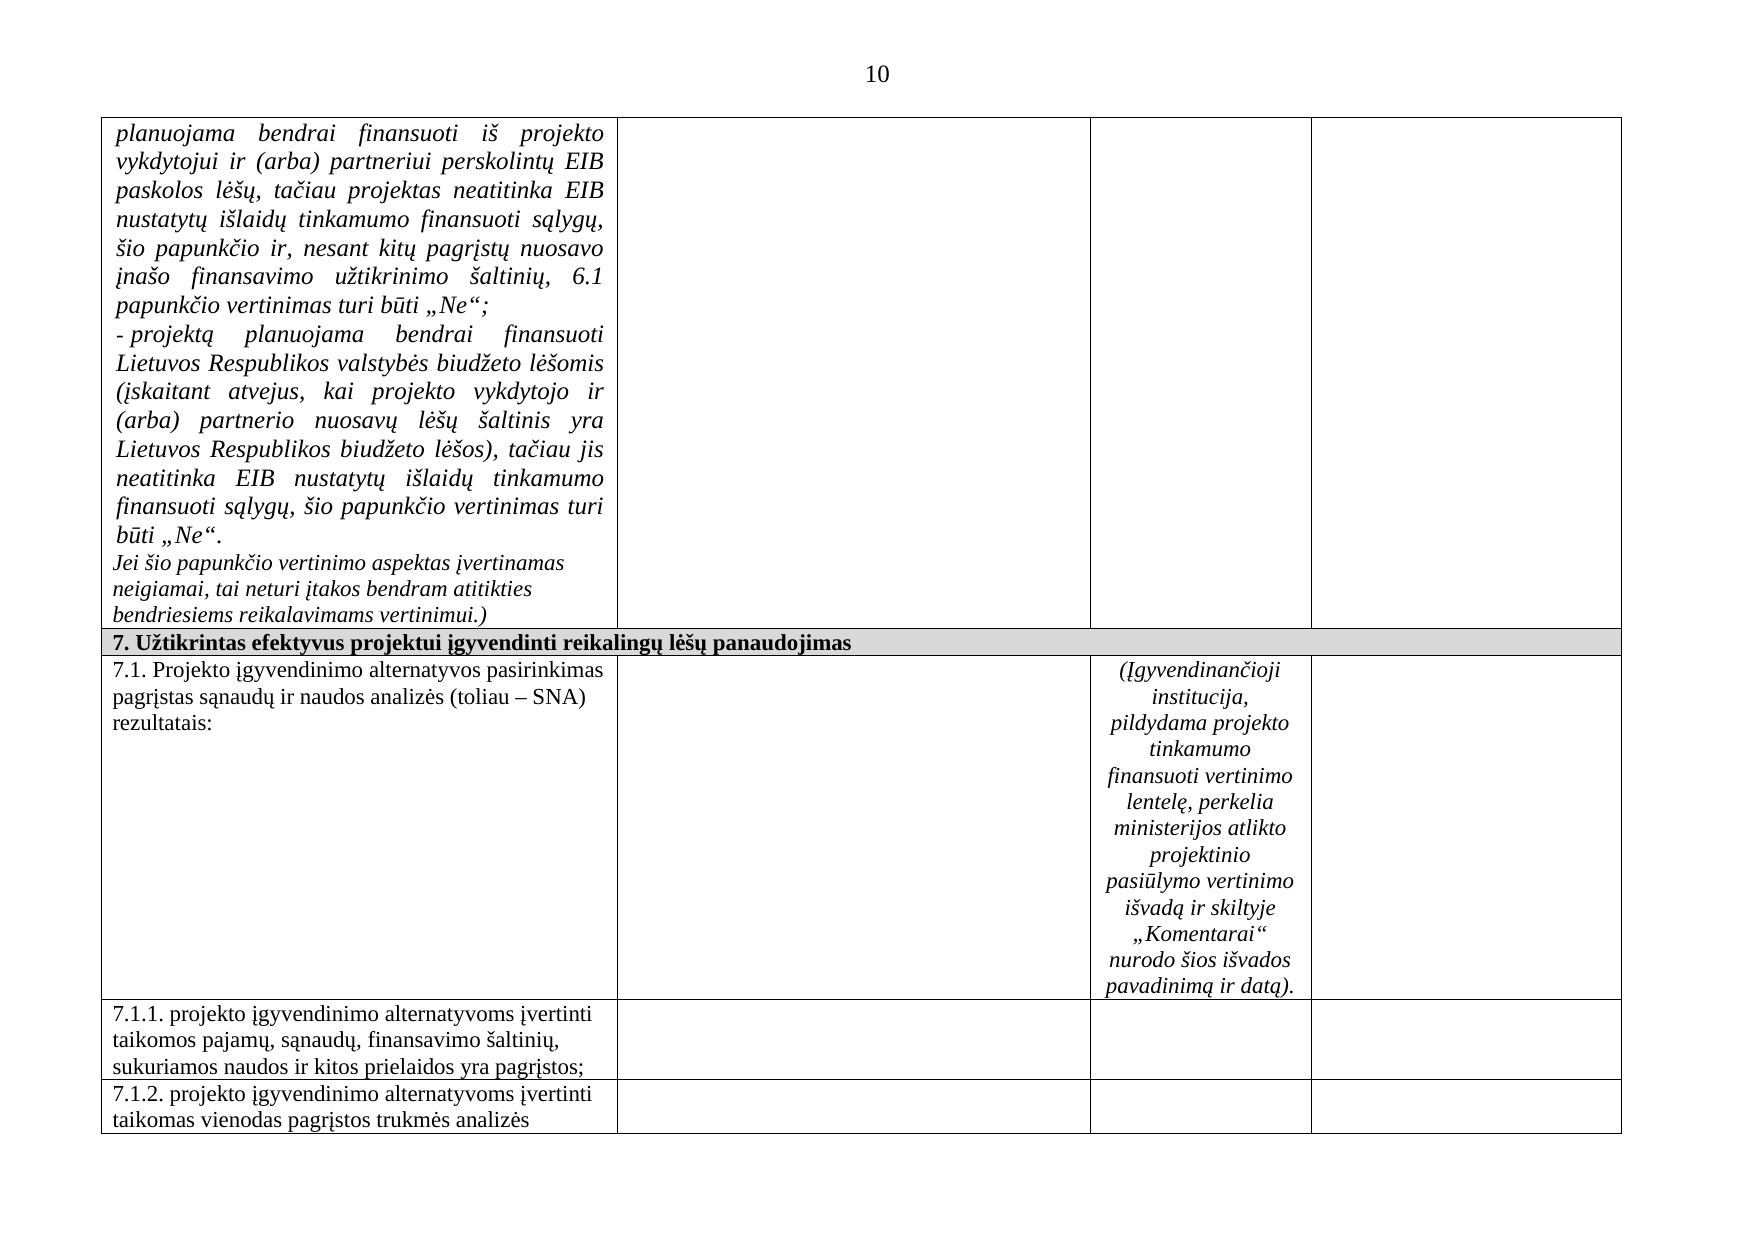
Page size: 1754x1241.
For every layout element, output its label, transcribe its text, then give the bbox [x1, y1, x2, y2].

table_cell [1091, 118, 1311, 628]
table_cell 7.1.2. projekto įgyvendinimo alternatyvoms įvertinti taikomas vienodas pagrįstos trukmės analizės [102, 1080, 617, 1133]
table_cell planuojama bendrai finansuoti iš projekto vykdytojui ir (arba) partneriui perskolintų EIB paskolos lėšų, tačiau projektas neatitinka EIB nustatytų išlaidų tinkamumo finansuoti sąlygų, šio papunkčio ir, nesant kitų pagrįstų nuosavo įnašo finansavimo užtikrinimo šaltinių, 6.1 papunkčio vertinimas turi būti „Ne“; - projektą planuojama bendrai finansuoti Lietuvos Respublikos valstybės biudžeto lėšomis (įskaitant atvejus, kai projekto vykdytojo ir (arba) partnerio nuosavų lėšų šaltinis yra Lietuvos Respublikos biudžeto lėšos), tačiau jis neatitinka EIB nustatytų išlaidų tinkamumo finansuoti sąlygų, šio papunkčio vertinimas turi būti „Ne“. Jei šio papunkčio vertinimo aspektas įvertinamas neigiamai, tai neturi įtakos bendram atitikties bendriesiems reikalavimams vertinimui.) [102, 118, 617, 628]
table_cell [1091, 1080, 1311, 1133]
table_cell [1091, 1000, 1311, 1079]
table_cell (Įgyvendinančioji institucija, pildydama projekto tinkamumo finansuoti vertinimo lentelę, perkelia ministerijos atlikto projektinio pasiūlymo vertinimo išvadą ir skiltyje „Komentarai“ nurodo šios išvados pavadinimą ir datą). [1091, 656, 1311, 999]
table_cell [618, 1000, 1090, 1079]
table_cell [1312, 118, 1621, 628]
table_cell 7.1. Projekto įgyvendinimo alternatyvos pasirinkimas pagrįstas sąnaudų ir naudos analizės (toliau – SNA) rezultatais: [102, 656, 617, 999]
table_cell 7. Užtikrintas efektyvus projektui įgyvendinti reikalingų lėšų panaudojimas [102, 629, 1621, 655]
table_cell [618, 1080, 1090, 1133]
table_cell [618, 118, 1090, 628]
table_cell [1312, 1000, 1621, 1079]
table_cell 7.1.1. projekto įgyvendinimo alternatyvoms įvertinti taikomos pajamų, sąnaudų, finansavimo šaltinių, sukuriamos naudos ir kitos prielaidos yra pagrįstos; [102, 1000, 617, 1079]
table_cell [1312, 656, 1621, 999]
table_cell [1312, 1080, 1621, 1133]
table_cell [618, 656, 1090, 999]
